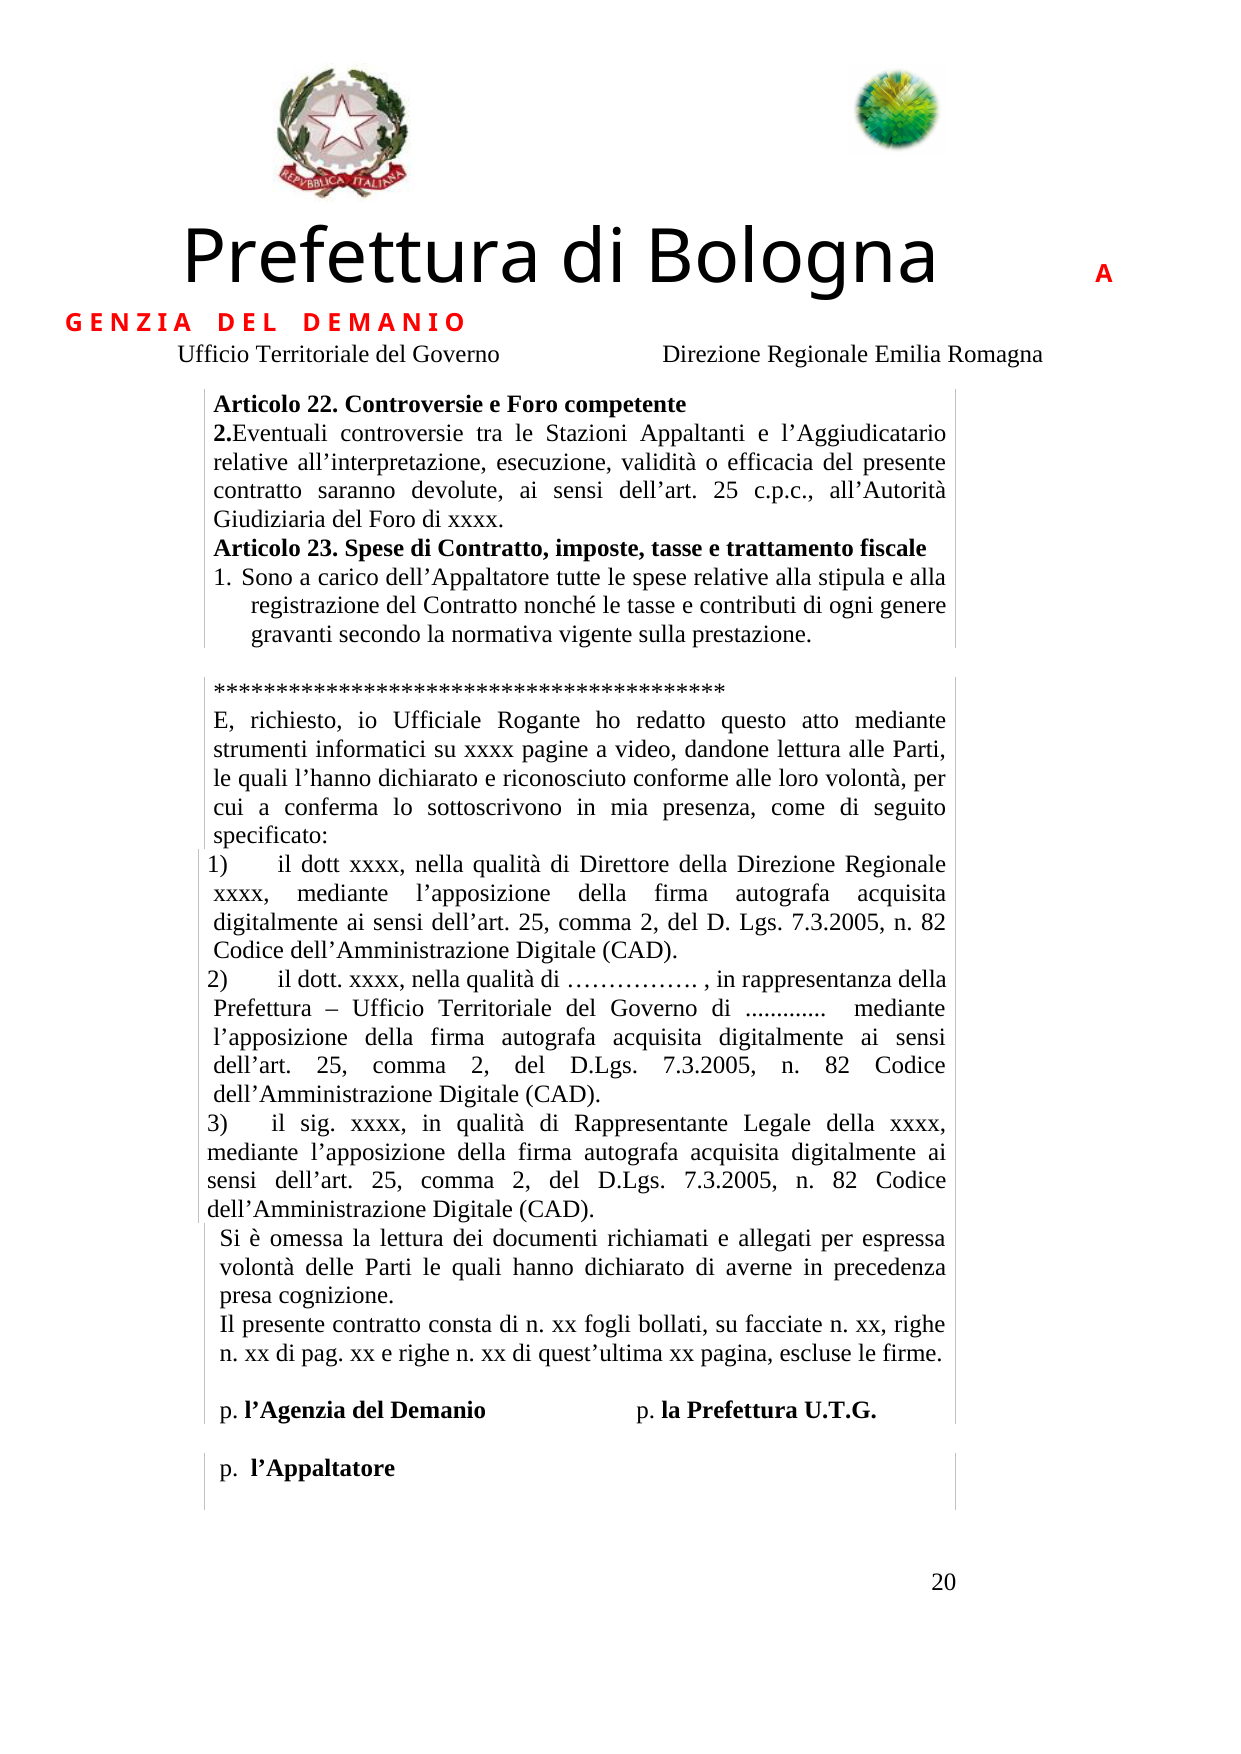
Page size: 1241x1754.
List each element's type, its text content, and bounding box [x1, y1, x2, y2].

text E, richiesto, io Ufficiale Rogante ho redatto questo atto mediante strumenti informatici su xxxx pagine a video, dandone lettura alle Parti, le quali l’hanno dichiarato e riconosciuto conforme alle loro volontà, per cui a conferma lo sottoscrivono in mia presenza, come di seguito specificato: [205, 705, 955, 849]
text Articolo 22. Controversie e Foro competente [205, 389, 955, 418]
list il dott xxxx, nella qualità di Direttore della Direzione Regionale xxxx, mediante l’apposizione della firma autografa acquisita digitalmente ai sensi dell’art. 25, comma 2, del D. Lgs. 7.3.2005, n. 82 Codice dell’Amministrazione Digitale (CAD). [199, 849, 955, 964]
list il dott. xxxx, nella qualità di ……………. , in rappresentanza della Prefettura – Ufficio Territoriale del Governo di ............. mediante l’apposizione della firma autografa acquisita digitalmente ai sensi dell’art. 25, comma 2, del D.Lgs. 7.3.2005, n. 82 Codice dell’Amministrazione Digitale (CAD). [199, 964, 955, 1108]
text p. l’Agenzia del Demanio p. la Prefettura U.T.G. [205, 1395, 955, 1424]
text Si è omessa la lettura dei documenti richiamati e allegati per espressa volontà delle Parti le quali hanno dichiarato di averne in precedenza presa cognizione. [205, 1223, 955, 1309]
text p. l’Appaltatore [205, 1453, 955, 1482]
list Sono a carico dell’Appaltatore tutte le spese relative alla stipula e alla registrazione del Contratto nonché le tasse e contributi di ogni genere gravanti secondo la normativa vigente sulla prestazione. [205, 562, 955, 648]
text Il presente contratto consta di n. xx fogli bollati, su facciate n. xx, righe n. xx di pag. xx e righe n. xx di quest’ultima xx pagina, escluse le firme. [205, 1309, 955, 1367]
list il sig. xxxx, in qualità di Rappresentante Legale della xxxx, mediante l’apposizione della firma autografa acquisita digitalmente ai sensi dell’art. 25, comma 2, del D.Lgs. 7.3.2005, n. 82 Codice dell’Amministrazione Digitale (CAD). [199, 1108, 955, 1223]
text ***************************************** [205, 677, 955, 705]
text Articolo 23. Spese di Contratto, imposte, tasse e trattamento fiscale [205, 533, 955, 562]
text 2.Eventuali controversie tra le Stazioni Appaltanti e l’Aggiudicatario relative all’interpretazione, esecuzione, validità o efficacia del presente contratto saranno devolute, ai sensi dell’art. 25 c.p.c., all’Autorità Giudiziaria del Foro di xxxx. [205, 418, 955, 533]
